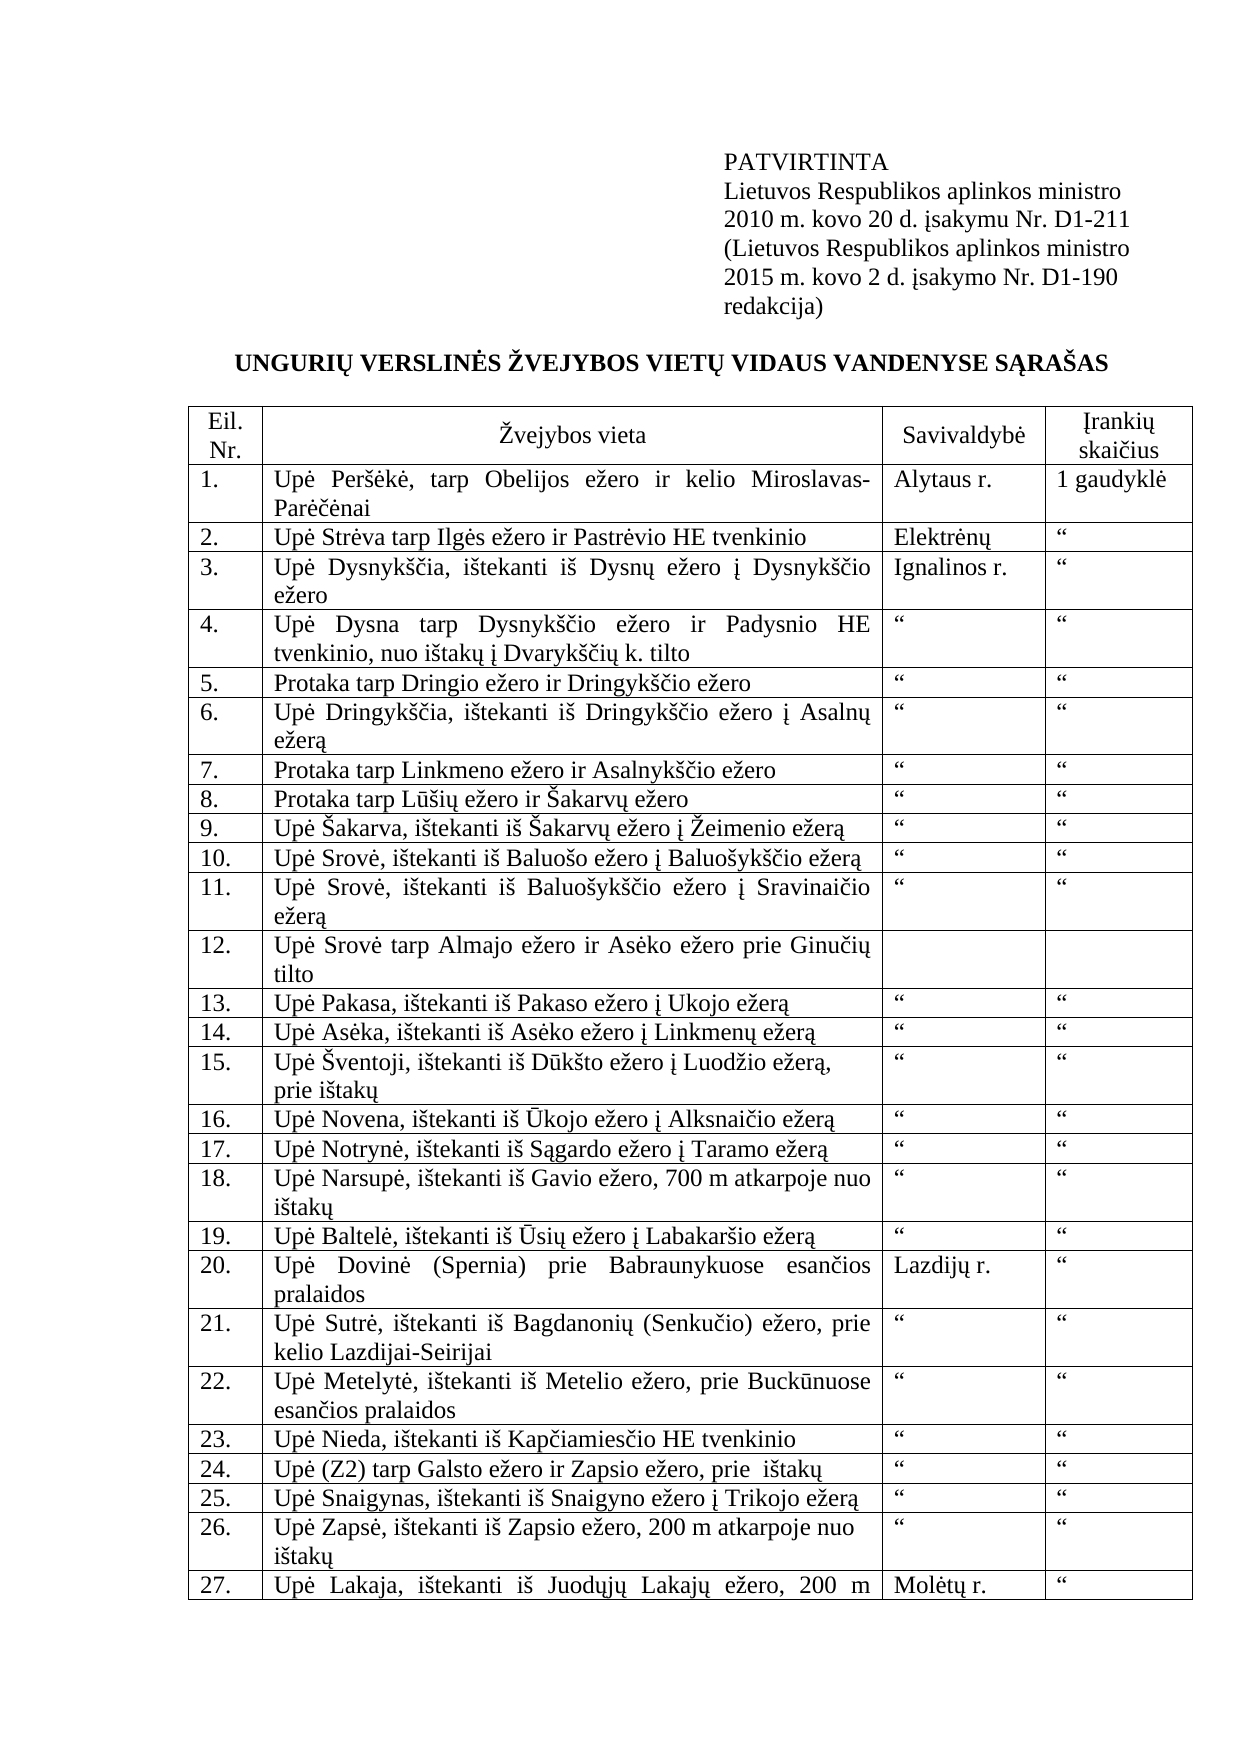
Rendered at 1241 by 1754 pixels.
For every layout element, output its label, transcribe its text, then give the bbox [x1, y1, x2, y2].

table_cell Elektrėnų [883, 523, 1045, 551]
table_cell Upė Peršėkė, tarp Obelijos ežero ir kelio Miroslavas-Parėčėnai [263, 465, 882, 522]
table_cell “ [883, 785, 1045, 813]
table_cell 2. [189, 523, 262, 551]
table_cell 9. [189, 814, 262, 842]
table_cell 10. [189, 843, 262, 871]
table_cell 1. [189, 465, 262, 522]
table_cell [883, 931, 1045, 987]
table_cell 13. [189, 989, 262, 1017]
table_cell “ [883, 1454, 1045, 1482]
table_cell “ [1046, 873, 1192, 929]
table_cell 4. [189, 610, 262, 667]
table_cell “ [1046, 989, 1192, 1017]
table_cell “ [1046, 668, 1192, 696]
table_cell “ [1046, 1484, 1192, 1512]
table_cell 7. [189, 755, 262, 784]
table_header Eil. Nr. [189, 407, 262, 464]
table_cell “ [883, 873, 1045, 929]
table_cell “ [883, 989, 1045, 1017]
table_cell Molėtų r. [883, 1571, 1045, 1599]
table_cell Upė Zapsė, ištekanti iš Zapsio ežero, 200 m atkarpoje nuo ištakų [263, 1513, 882, 1570]
text 2010 m. kovo 20 d. įsakymu Nr. D1-211 [177, 204, 1166, 233]
table_cell 8. [189, 785, 262, 813]
table_cell “ [1046, 698, 1192, 754]
table_cell Upė Dovinė (Spernia) prie Babraunykuose esančios pralaidos [263, 1251, 882, 1308]
table_cell 25. [189, 1484, 262, 1512]
table_cell “ [1046, 755, 1192, 784]
table_cell Protaka tarp Dringio ežero ir Dringykščio ežero [263, 668, 882, 696]
table_cell Lazdijų r. [883, 1251, 1045, 1308]
table_cell 16. [189, 1105, 262, 1133]
table_cell “ [883, 1367, 1045, 1424]
table_cell “ [883, 610, 1045, 667]
table_cell “ [1046, 1513, 1192, 1570]
table_cell Upė Dringykščia, ištekanti iš Dringykščio ežero į Asalnų ežerą [263, 698, 882, 754]
table_cell “ [1046, 1309, 1192, 1366]
table_cell “ [1046, 523, 1192, 551]
table_cell 17. [189, 1134, 262, 1163]
table_cell Upė Šventoji, ištekanti iš Dūkšto ežero į Luodžio ežerą, prie ištakų [263, 1047, 882, 1104]
table_cell “ [1046, 1164, 1192, 1221]
table_header Žvejybos vieta [263, 407, 882, 464]
table_cell Upė Pakasa, ištekanti iš Pakaso ežero į Ukojo ežerą [263, 989, 882, 1017]
table_cell Upė Narsupė, ištekanti iš Gavio ežero, 700 m atkarpoje nuo ištakų [263, 1164, 882, 1221]
table_cell Upė Šakarva, ištekanti iš Šakarvų ežero į Žeimenio ežerą [263, 814, 882, 842]
table_cell Upė Dysnykščia, ištekanti iš Dysnų ežero į Dysnykščio ežero [263, 552, 882, 609]
text PATVIRTINTA [177, 147, 1166, 176]
table_cell Protaka tarp Lūšių ežero ir Šakarvų ežero [263, 785, 882, 813]
table_cell Upė Novena, ištekanti iš Ūkojo ežero į Alksnaičio ežerą [263, 1105, 882, 1133]
text redakcija) [177, 291, 1166, 319]
table_cell Upė Asėka, ištekanti iš Asėko ežero į Linkmenų ežerą [263, 1018, 882, 1046]
table_cell Upė Sutrė, ištekanti iš Bagdanonių (Senkučio) ežero, prie kelio Lazdijai-Seirijai [263, 1309, 882, 1366]
table_cell “ [1046, 610, 1192, 667]
table_cell “ [883, 755, 1045, 784]
table_cell “ [1046, 1047, 1192, 1104]
table_cell 22. [189, 1367, 262, 1424]
table_cell [1046, 931, 1192, 987]
table_cell “ [883, 1513, 1045, 1570]
table_header Savivaldybė [883, 407, 1045, 464]
text Lietuvos Respublikos aplinkos ministro [177, 176, 1166, 204]
table_cell Upė Srovė, ištekanti iš Baluošykščio ežero į Sravinaičio ežerą [263, 873, 882, 929]
table_cell “ [1046, 1454, 1192, 1482]
table_cell “ [1046, 814, 1192, 842]
text Ungurių VERSLINĖS žvejybos vietų VIDAUS VANDENYSE SĄRAŠAS [177, 348, 1166, 377]
table_cell Upė Notrynė, ištekanti iš Sągardo ežero į Taramo ežerą [263, 1134, 882, 1163]
table_cell “ [1046, 552, 1192, 609]
table_cell “ [883, 843, 1045, 871]
text (Lietuvos Respublikos aplinkos ministro [177, 233, 1166, 262]
table_cell 6. [189, 698, 262, 754]
table_cell “ [1046, 785, 1192, 813]
table_cell “ [1046, 1222, 1192, 1250]
table_cell “ [883, 1425, 1045, 1453]
table_cell “ [883, 1484, 1045, 1512]
table_cell Alytaus r. [883, 465, 1045, 522]
table_cell “ [1046, 1251, 1192, 1308]
table_cell Upė Srovė tarp Almajo ežero ir Asėko ežero prie Ginučių tilto [263, 931, 882, 987]
text 2015 m. kovo 2 d. įsakymo Nr. D1-190 [177, 262, 1166, 291]
table_cell “ [883, 1222, 1045, 1250]
table_cell “ [1046, 1134, 1192, 1163]
table_cell Upė Baltelė, ištekanti iš Ūsių ežero į Labakaršio ežerą [263, 1222, 882, 1250]
table_cell Upė Snaigynas, ištekanti iš Snaigyno ežero į Trikojo ežerą [263, 1484, 882, 1512]
table_cell 27. [189, 1571, 262, 1599]
table_cell “ [1046, 1571, 1192, 1599]
table_cell Upė (Z2) tarp Galsto ežero ir Zapsio ežero, prie ištakų [263, 1454, 882, 1482]
table_cell 3. [189, 552, 262, 609]
table_cell “ [883, 1309, 1045, 1366]
table_cell “ [1046, 843, 1192, 871]
table_cell “ [1046, 1018, 1192, 1046]
table_cell Upė Metelytė, ištekanti iš Metelio ežero, prie Buckūnuose esančios pralaidos [263, 1367, 882, 1424]
table_cell “ [883, 814, 1045, 842]
table_cell 19. [189, 1222, 262, 1250]
table_cell “ [883, 698, 1045, 754]
table_cell 15. [189, 1047, 262, 1104]
table_cell 18. [189, 1164, 262, 1221]
table_cell “ [1046, 1367, 1192, 1424]
table_cell “ [883, 1134, 1045, 1163]
table_cell “ [883, 1018, 1045, 1046]
table_cell Ignalinos r. [883, 552, 1045, 609]
table_cell “ [1046, 1105, 1192, 1133]
table_cell 1 gaudyklė [1046, 465, 1192, 522]
table_cell Upė Strėva tarp Ilgės ežero ir Pastrėvio HE tvenkinio [263, 523, 882, 551]
table_header Įrankių skaičius [1046, 407, 1192, 464]
table_cell “ [883, 668, 1045, 696]
table_cell 23. [189, 1425, 262, 1453]
table_cell 11. [189, 873, 262, 929]
table_cell Protaka tarp Linkmeno ežero ir Asalnykščio ežero [263, 755, 882, 784]
table_cell 26. [189, 1513, 262, 1570]
table_cell 14. [189, 1018, 262, 1046]
table_cell 24. [189, 1454, 262, 1482]
table_cell “ [1046, 1425, 1192, 1453]
table_cell “ [883, 1164, 1045, 1221]
table_cell 12. [189, 931, 262, 987]
table_cell Upė Srovė, ištekanti iš Baluošo ežero į Baluošykščio ežerą [263, 843, 882, 871]
table_cell “ [883, 1105, 1045, 1133]
table_cell Upė Dysna tarp Dysnykščio ežero ir Padysnio HE tvenkinio, nuo ištakų į Dvarykščių k. tilto [263, 610, 882, 667]
table_cell 20. [189, 1251, 262, 1308]
table_cell “ [883, 1047, 1045, 1104]
table_cell 21. [189, 1309, 262, 1366]
table_cell Upė Lakaja, ištekanti iš Juodųjų Lakajų ežero, 200 m [263, 1571, 882, 1599]
table_cell 5. [189, 668, 262, 696]
table_cell Upė Nieda, ištekanti iš Kapčiamiesčio HE tvenkinio [263, 1425, 882, 1453]
